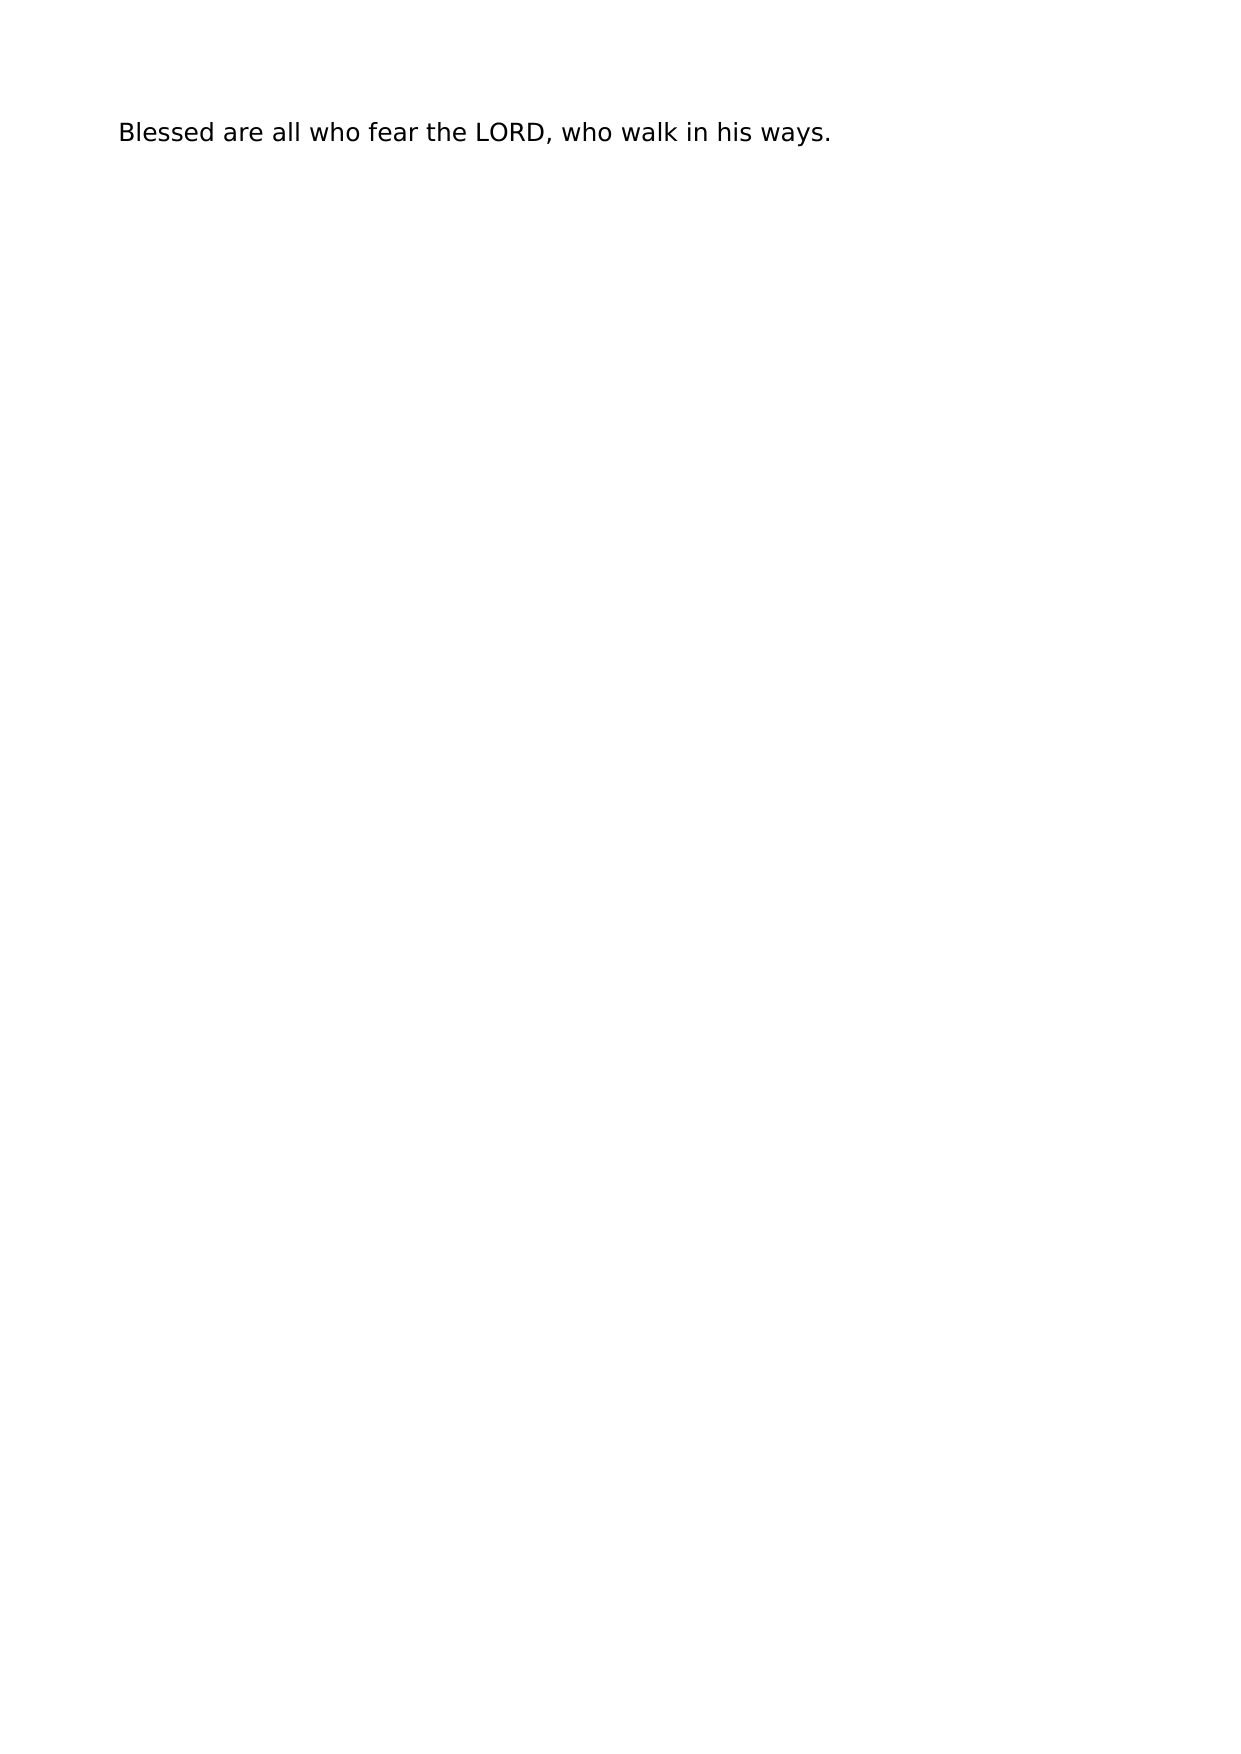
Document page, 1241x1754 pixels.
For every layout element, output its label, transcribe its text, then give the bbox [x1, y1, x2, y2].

text Blessed are all who fear the LORD, who walk in his ways. [118, 118, 1122, 147]
